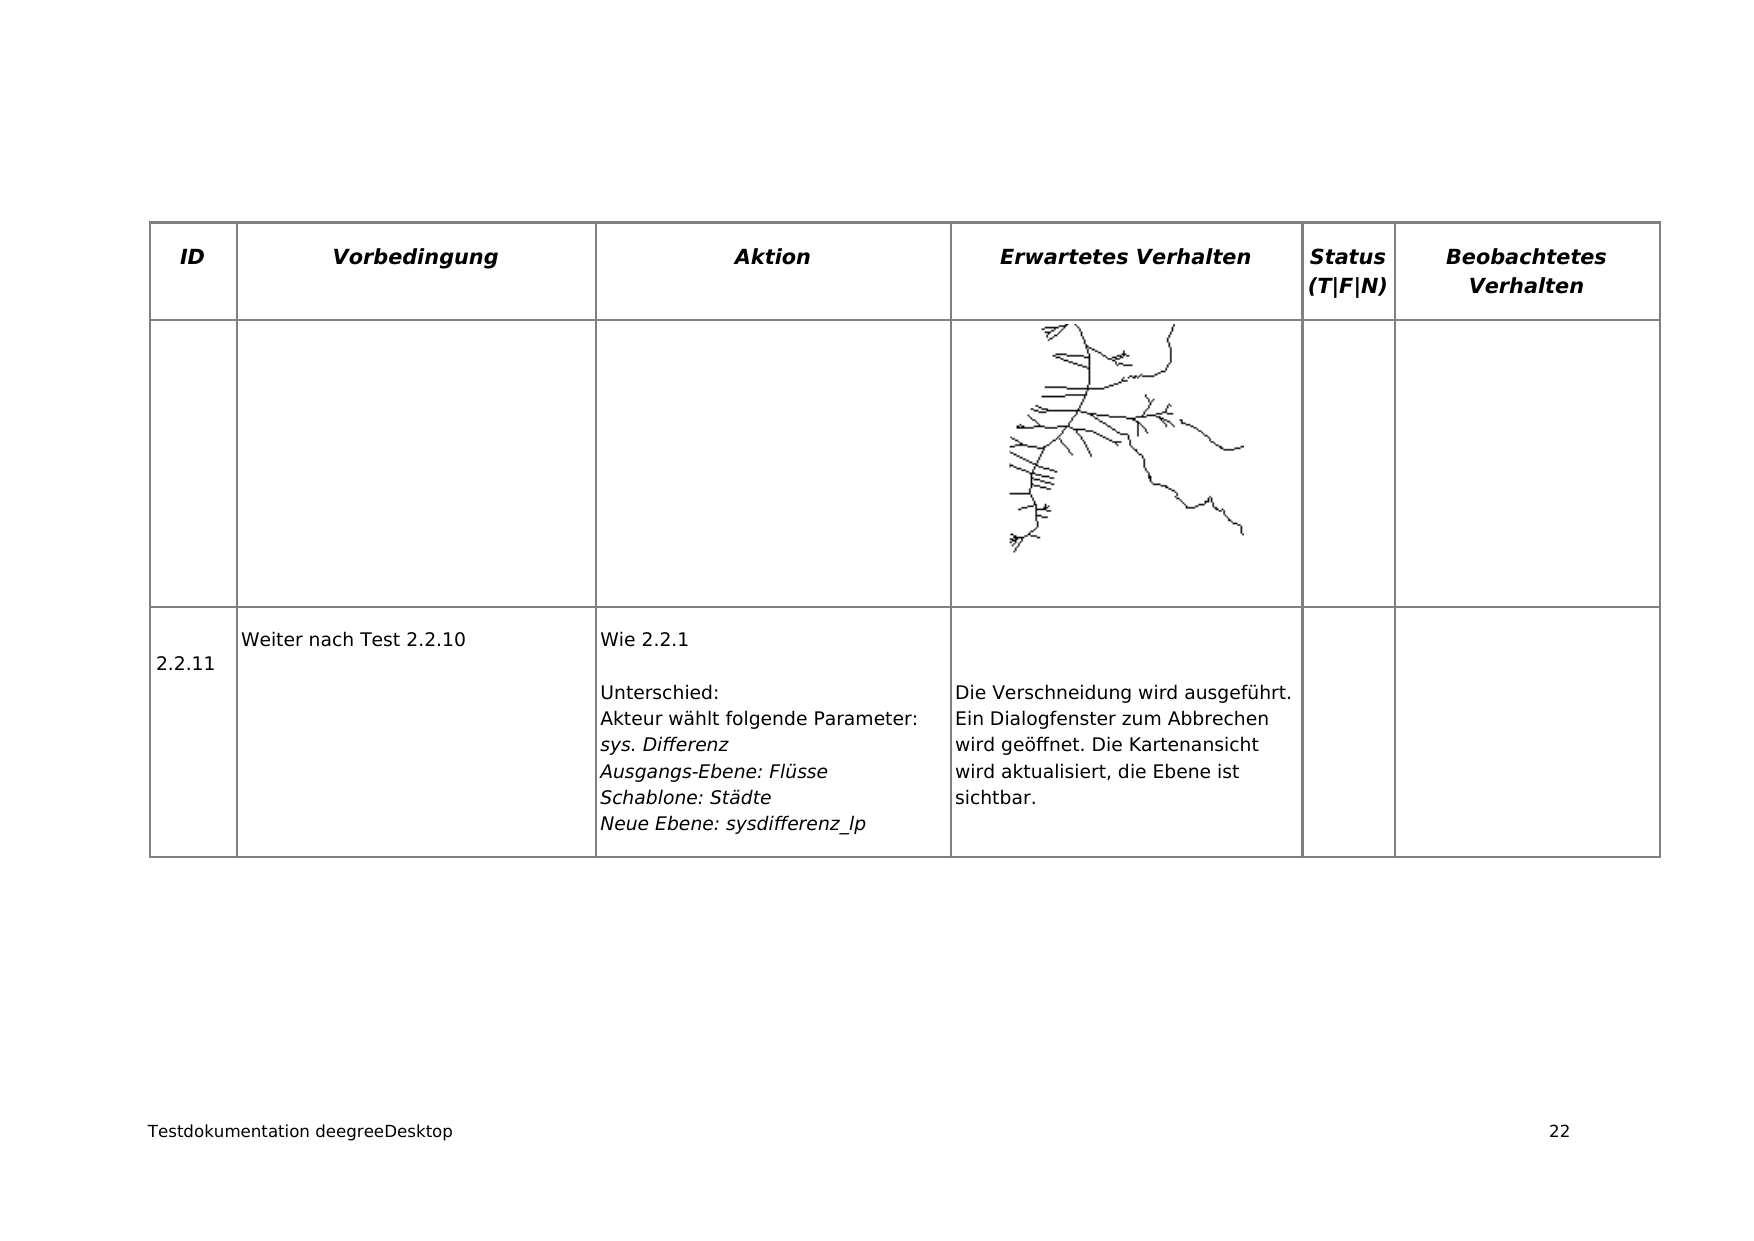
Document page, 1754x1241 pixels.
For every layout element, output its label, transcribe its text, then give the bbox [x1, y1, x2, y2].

table_cell [1396, 608, 1659, 856]
table_cell [597, 321, 950, 606]
table_cell [151, 321, 236, 606]
table_header Status (T|F|N) [1304, 224, 1394, 319]
table_cell [238, 321, 595, 606]
table_cell [1304, 321, 1394, 606]
table_cell Weiter nach Test 2.2.10 [238, 608, 595, 856]
picture [1009, 324, 1244, 559]
table_cell [1304, 608, 1394, 856]
table_cell [952, 321, 1301, 606]
table_header Beobachtetes Verhalten [1396, 224, 1659, 319]
table_cell Die Verschneidung wird ausgeführt. Ein Dialogfenster zum Abbrechen wird geöffnet. Die Kartenansicht wird aktualisiert, die Ebene ist sichtbar. [952, 608, 1301, 856]
table_header Erwartetes Verhalten [952, 224, 1301, 319]
table_header ID [151, 224, 236, 319]
table_header Aktion [597, 224, 950, 319]
table_header Vorbedingung [238, 224, 595, 319]
table_cell Wie 2.2.1 Unterschied: Akteur wählt folgende Parameter: sys. Differenz Ausgangs-Ebene: Flüsse Schablone: Städte Neue Ebene: sysdifferenz_lp [597, 608, 950, 856]
table_cell [151, 608, 236, 856]
table_cell [1396, 321, 1659, 606]
